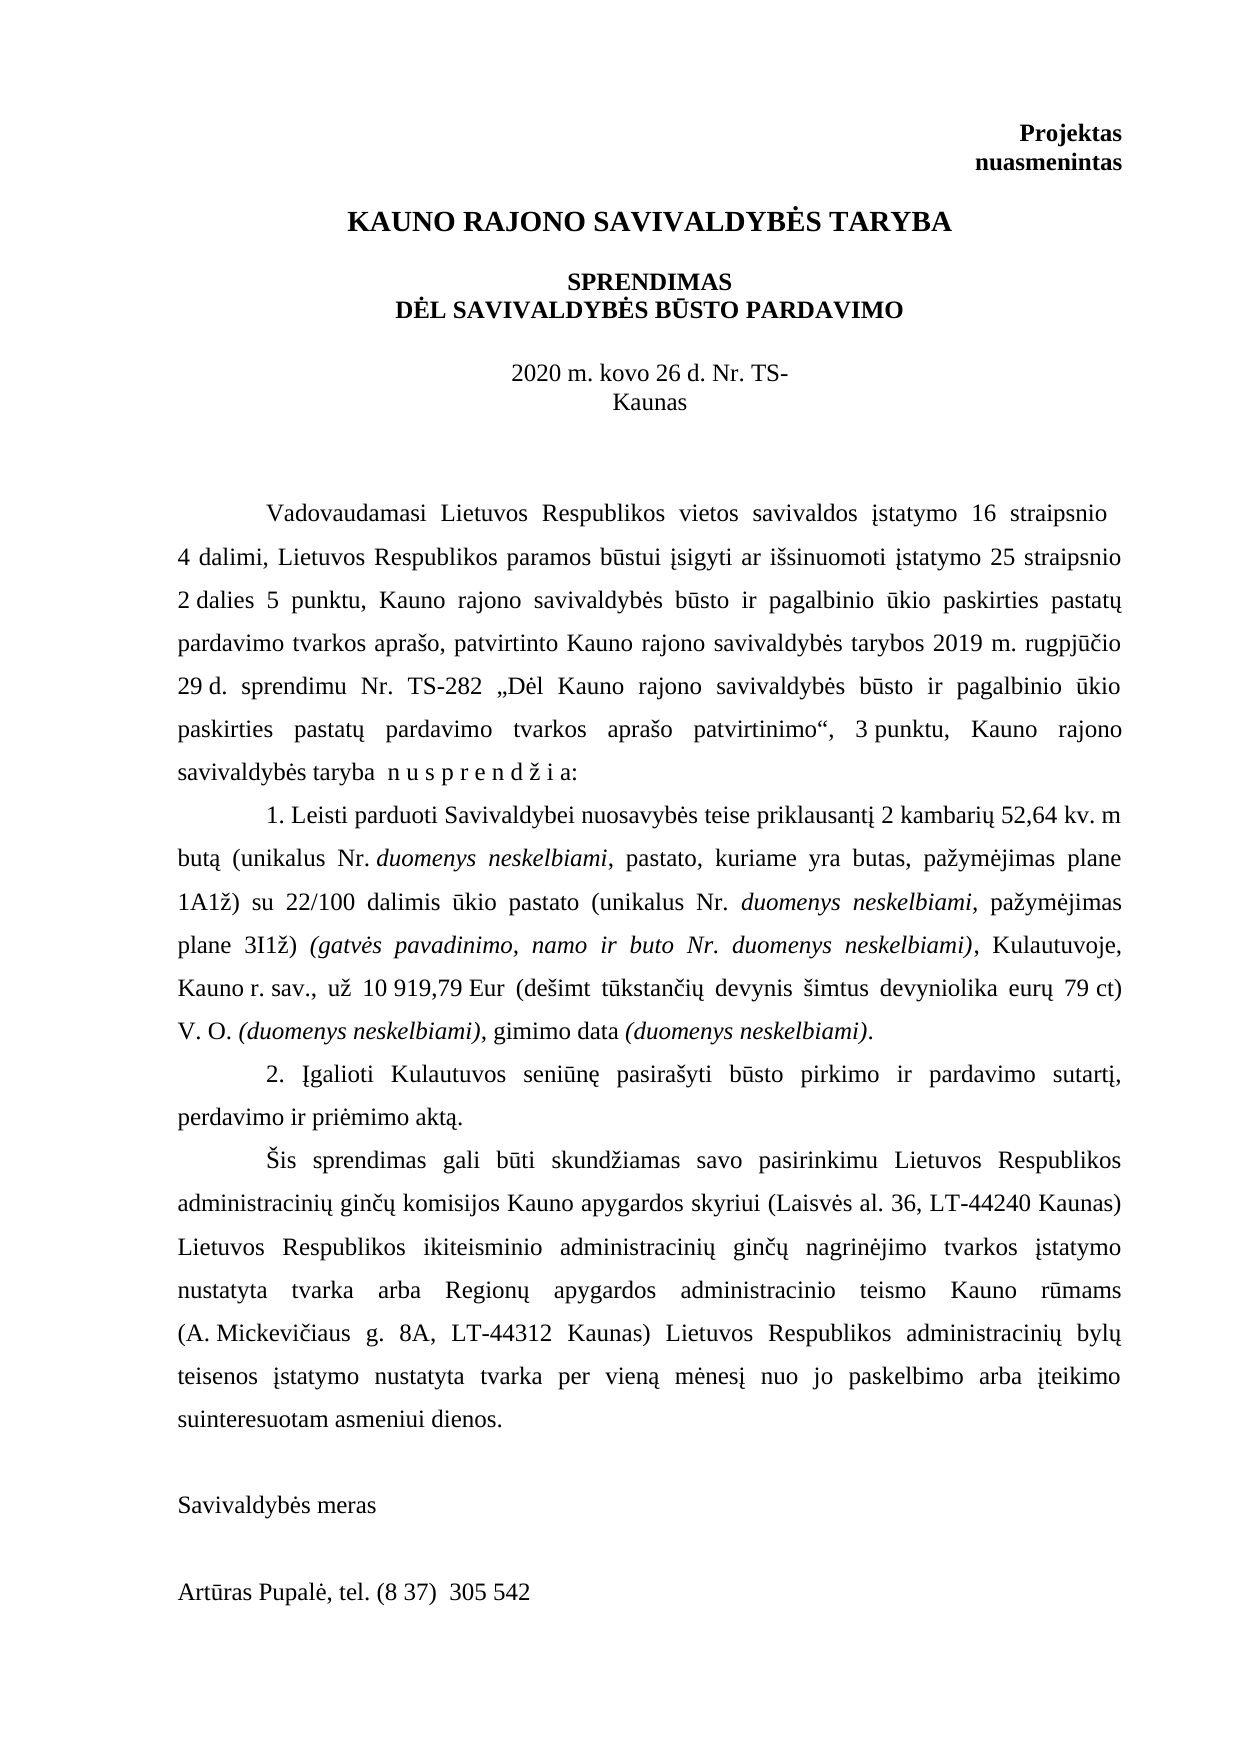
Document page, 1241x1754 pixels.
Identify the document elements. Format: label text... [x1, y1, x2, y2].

text Kaunas [177, 387, 1122, 416]
text Šis sprendimas gali būti skundžiamas savo pasirinkimu Lietuvos Respublikos administracinių ginčų komisijos Kauno apygardos skyriui (Laisvės al. 36, LT-44240 Kaunas) Lietuvos Respublikos ikiteisminio administracinių ginčų nagrinėjimo tvarkos įstatymo nustatyta tvarka arba Regionų apygardos administracinio teismo Kauno rūmams (A. Mickevičiaus g. 8A, LT-44312 Kaunas) Lietuvos Respublikos administracinių bylų teisenos įstatymo nustatyta tvarka per vieną mėnesį nuo jo paskelbimo arba įteikimo suinteresuotam asmeniui dienos. [177, 1145, 1122, 1433]
text 2020 m. kovo 26 d. Nr. TS- [177, 358, 1122, 387]
text SPRENDIMAS [177, 267, 1122, 295]
text 1. Leisti parduoti Savivaldybei nuosavybės teise priklausantį 2 kambarių 52,64 kv. m butą (unikalus Nr. duomenys neskelbiami, pastato, kuriame yra butas, pažymėjimas plane 1A1ž) su 22/100 dalimis ūkio pastato (unikalus Nr. duomenys neskelbiami, pažymėjimas plane 3I1ž) (gatvės pavadinimo, namo ir buto Nr. duomenys neskelbiami), Kulautuvoje, Kauno r. sav., už 10 919,79 Eur (dešimt tūkstančių devynis šimtus devyniolika eurų 79 ct) V. O. (duomenys neskelbiami), gimimo data (duomenys neskelbiami). [177, 800, 1122, 1045]
text Savivaldybės meras [177, 1490, 1122, 1519]
text Vadovaudamasi Lietuvos Respublikos vietos savivaldos įstatymo 16 straipsnio 4 dalimi, Lietuvos Respublikos paramos būstui įsigyti ar išsinuomoti įstatymo 25 straipsnio 2 dalies 5 punktu, Kauno rajono savivaldybės būsto ir pagalbinio ūkio paskirties pastatų pardavimo tvarkos aprašo, patvirtinto Kauno rajono savivaldybės tarybos 2019 m. rugpjūčio 29 d. sprendimu Nr. TS-282 „Dėl Kauno rajono savivaldybės būsto ir pagalbinio ūkio paskirties pastatų pardavimo tvarkos aprašo patvirtinimo“, 3 punktu, Kauno rajono savivaldybės taryba n u s p r e n d ž i a: [177, 498, 1122, 786]
text KAUNO RAJONO SAVIVALDYBĖS TARYBA [177, 204, 1122, 238]
text Artūras Pupalė, tel. (8 37) 305 542 [177, 1577, 1122, 1605]
text Projektas [177, 118, 1122, 147]
text DĖL SAVIVALDYBĖS BŪSTO PARDAVIMO [177, 295, 1122, 324]
text nuasmenintas [177, 147, 1122, 176]
text 2. Įgalioti Kulautuvos seniūnę pasirašyti būsto pirkimo ir pardavimo sutartį, perdavimo ir priėmimo aktą. [177, 1059, 1122, 1131]
